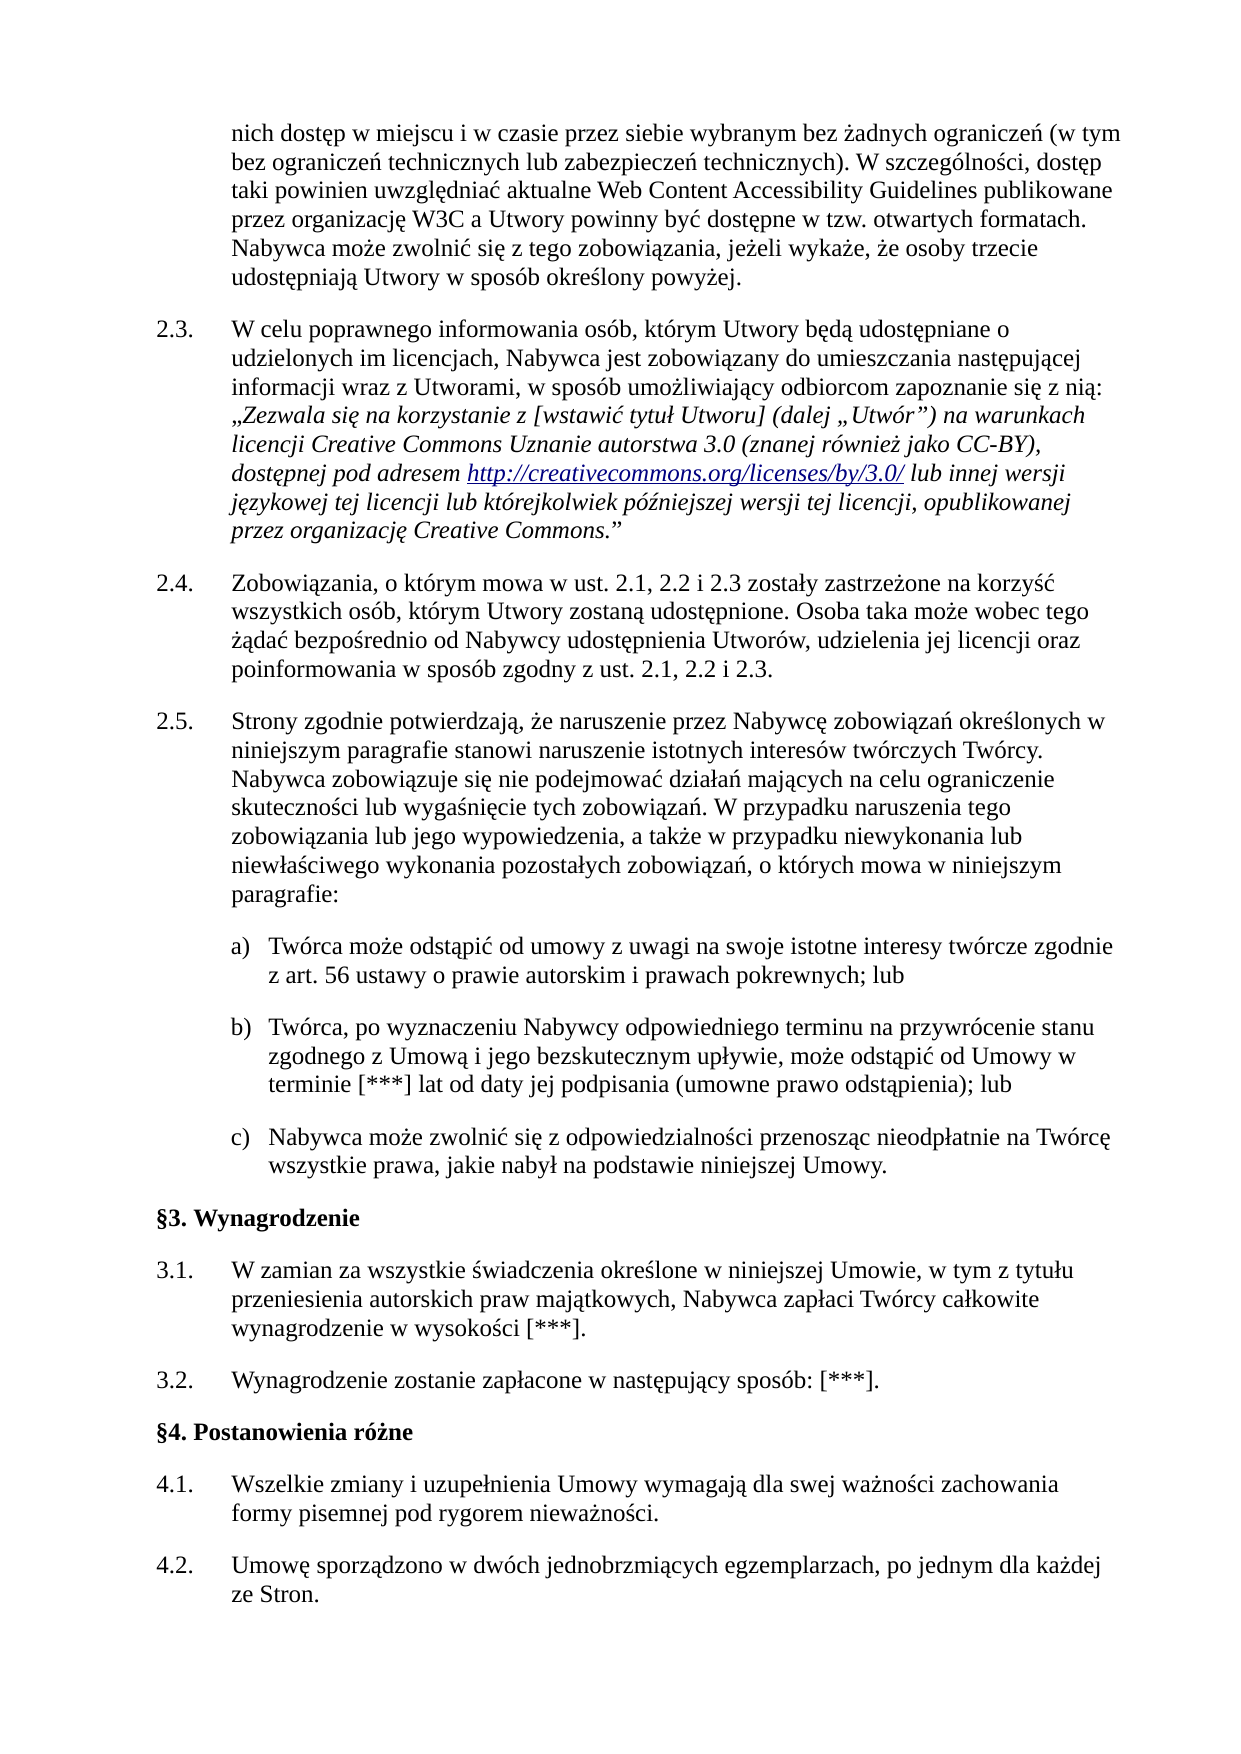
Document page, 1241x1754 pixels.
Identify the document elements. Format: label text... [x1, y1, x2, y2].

list Umowę sporządzono w dwóch jednobrzmiących egzemplarzach, po jednym dla każdej ze Stron. [156, 1551, 1122, 1608]
list Twórca, po wyznaczeniu Nabywcy odpowiedniego terminu na przywrócenie stanu zgodnego z Umową i jego bezskutecznym upływie, może odstąpić od Umowy w terminie [***] lat od daty jej podpisania (umowne prawo odstąpienia); lub [231, 1012, 1122, 1098]
list Wszelkie zmiany i uzupełnienia Umowy wymagają dla swej ważności zachowania formy pisemnej pod rygorem nieważności. [156, 1469, 1122, 1527]
list Wynagrodzenie zostanie zapłacone w następujący sposób: [***]. [156, 1365, 1122, 1394]
list W celu poprawnego informowania osób, którym Utwory będą udostępniane o udzielonych im licencjach, Nabywca jest zobowiązany do umieszczania następującej informacji wraz z Utworami, w sposób umożliwiający odbiorcom zapoznanie się z nią: „Zezwala się na korzystanie z [wstawić tytuł Utworu] (dalej „Utwór”) na warunkach licencji Creative Commons Uznanie autorstwa 3.0 (znanej również jako CC-BY), dostępnej pod adresem http://creativecommons.org/licenses/by/3.0/ lub innej wersji językowej tej licencji lub którejkolwiek późniejszej wersji tej licencji, opublikowanej przez organizację Creative Commons.” [156, 314, 1122, 544]
list W zamian za wszystkie świadczenia określone w niniejszej Umowie, w tym z tytułu przeniesienia autorskich praw majątkowych, Nabywca zapłaci Twórcy całkowite wynagrodzenie w wysokości [***]. [156, 1255, 1122, 1341]
list Nabywca może zwolnić się z odpowiedzialności przenosząc nieodpłatnie na Twórcę wszystkie prawa, jakie nabył na podstawie niniejszej Umowy. [231, 1122, 1122, 1179]
list Postanowienia różne [156, 1417, 1122, 1446]
list Zobowiązania, o którym mowa w ust. 2.1, 2.2 i 2.3 zostały zastrzeżone na korzyść wszystkich osób, którym Utwory zostaną udostępnione. Osoba taka może wobec tego żądać bezpośrednio od Nabywcy udostępnienia Utworów, udzielenia jej licencji oraz poinformowania w sposób zgodny z ust. 2.1, 2.2 i 2.3. [156, 568, 1122, 683]
list Wynagrodzenie [156, 1203, 1122, 1232]
list Twórca może odstąpić od umowy z uwagi na swoje istotne interesy twórcze zgodnie z art. 56 ustawy o prawie autorskim i prawach pokrewnych; lub [231, 931, 1122, 988]
list Strony zgodnie potwierdzają, że naruszenie przez Nabywcę zobowiązań określonych w niniejszym paragrafie stanowi naruszenie istotnych interesów twórczych Twórcy. Nabywca zobowiązuje się nie podejmować działań mających na celu ograniczenie skuteczności lub wygaśnięcie tych zobowiązań. W przypadku naruszenia tego zobowiązania lub jego wypowiedzenia, a także w przypadku niewykonania lub niewłaściwego wykonania pozostałych zobowiązań, o których mowa w niniejszym paragrafie: [156, 706, 1122, 907]
list nich dostęp w miejscu i w czasie przez siebie wybranym bez żadnych ograniczeń (w tym bez ograniczeń technicznych lub zabezpieczeń technicznych). W szczególności, dostęp taki powinien uwzględniać aktualne Web Content Accessibility Guidelines publikowane przez organizację W3C a Utwory powinny być dostępne w tzw. otwartych formatach. Nabywca może zwolnić się z tego zobowiązania, jeżeli wykaże, że osoby trzecie udostępniają Utwory w sposób określony powyżej. [156, 118, 1122, 291]
